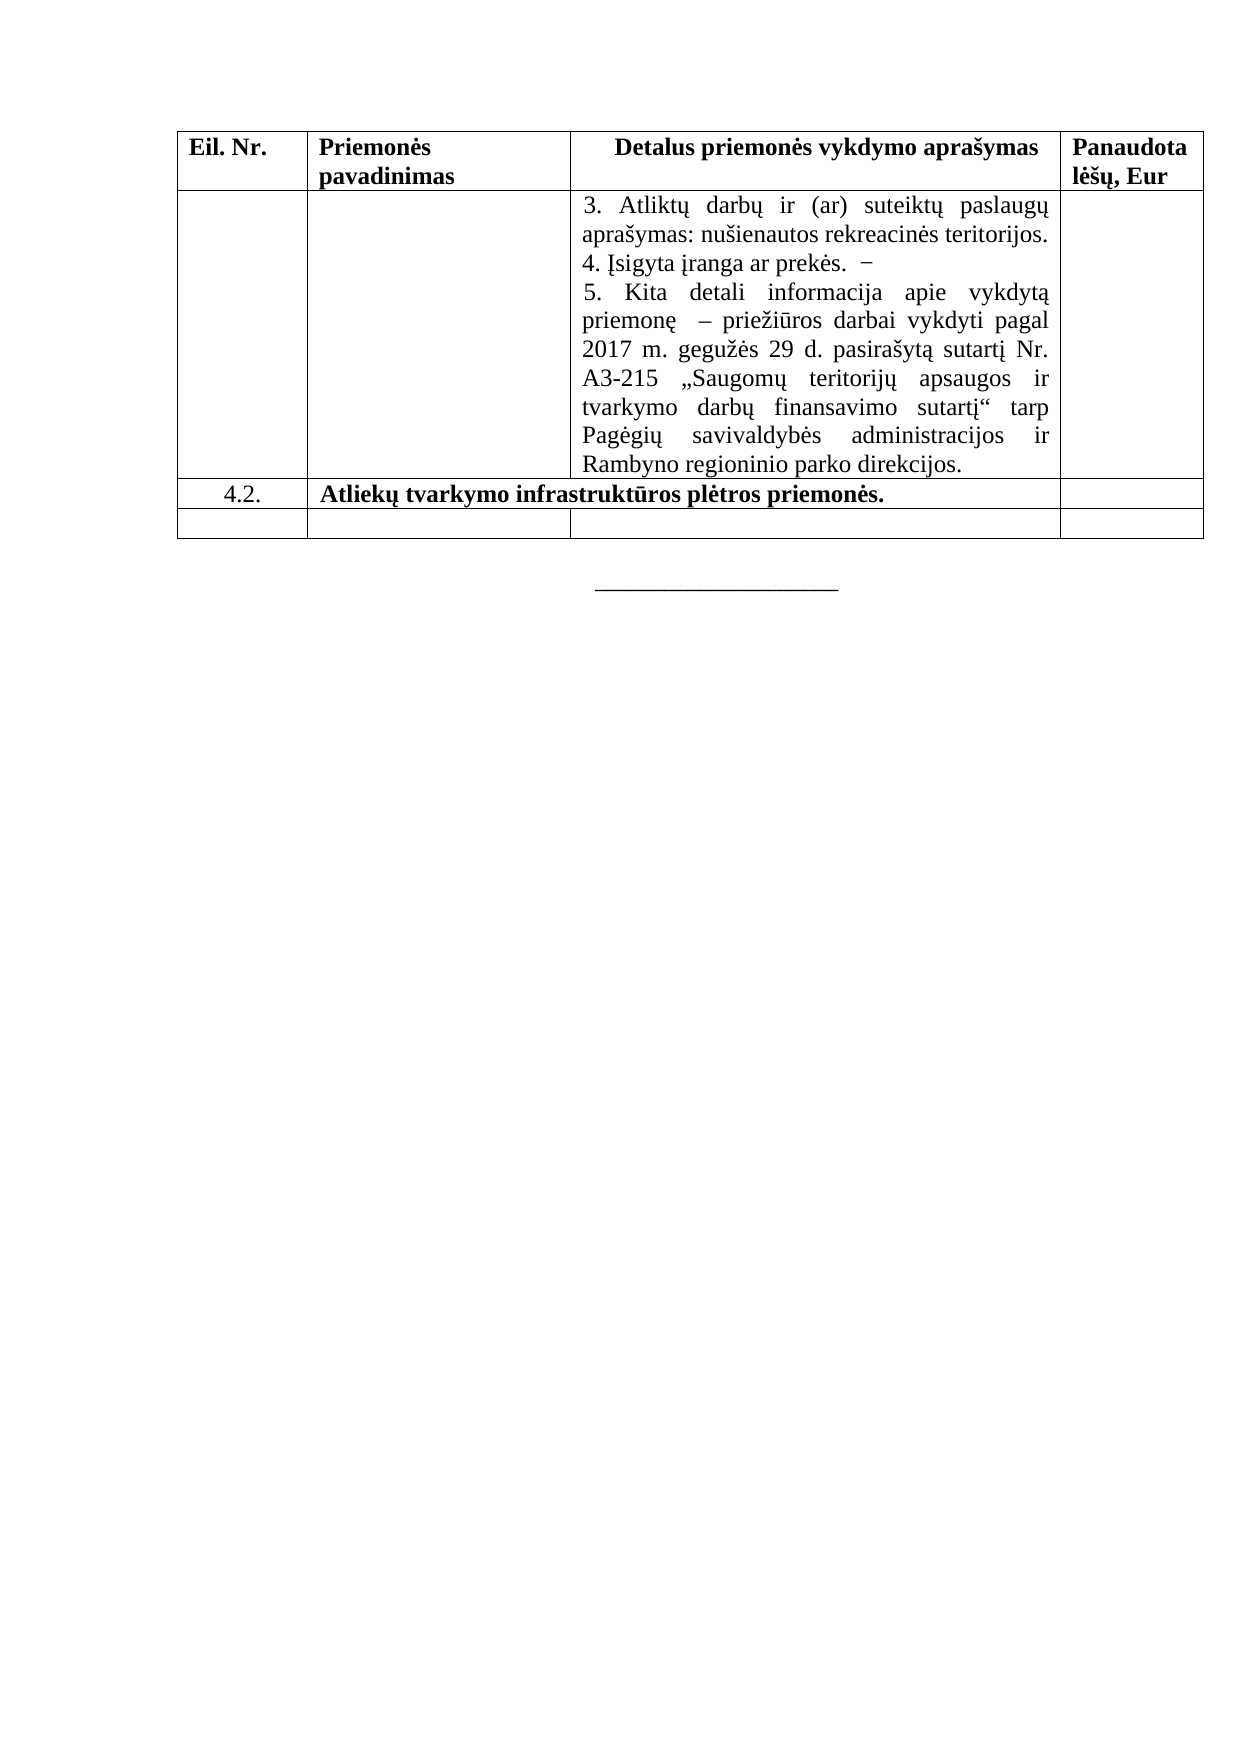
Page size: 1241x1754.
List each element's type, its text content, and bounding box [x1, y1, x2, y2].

table_header Eil. Nr. [178, 132, 307, 189]
table_header Priemonės pavadinimas [308, 132, 570, 189]
table_header Detalus priemonės vykdymo aprašymas [571, 132, 1060, 189]
table_cell 3. Atliktų darbų ir (ar) suteiktų paslaugų aprašymas: nušienautos rekreacinės teritorijos. 4. Įsigyta įranga ar prekės. − 5. Kita detali informacija apie vykdytą priemonę – priežiūros darbai vykdyti pagal 2017 m. gegužės 29 d. pasirašytą sutartį Nr. A3-215 „Saugomų teritorijų apsaugos ir tvarkymo darbų finansavimo sutartį“ tarp Pagėgių savivaldybės administracijos ir Rambyno regioninio parko direkcijos. [571, 191, 1060, 478]
table_cell [1061, 509, 1203, 538]
table_cell [1061, 479, 1203, 508]
table_header Panaudota lėšų, Eur [1061, 132, 1203, 189]
table_cell [178, 191, 307, 478]
table_cell [1061, 191, 1203, 478]
table_cell 4.2. [178, 479, 307, 508]
table_cell [571, 509, 1060, 538]
table_cell [178, 509, 307, 538]
text _____________________ [177, 567, 1181, 591]
table_cell [308, 191, 570, 478]
table_cell Atliekų tvarkymo infrastruktūros plėtros priemonės. [308, 479, 1060, 508]
table_cell [308, 509, 570, 538]
